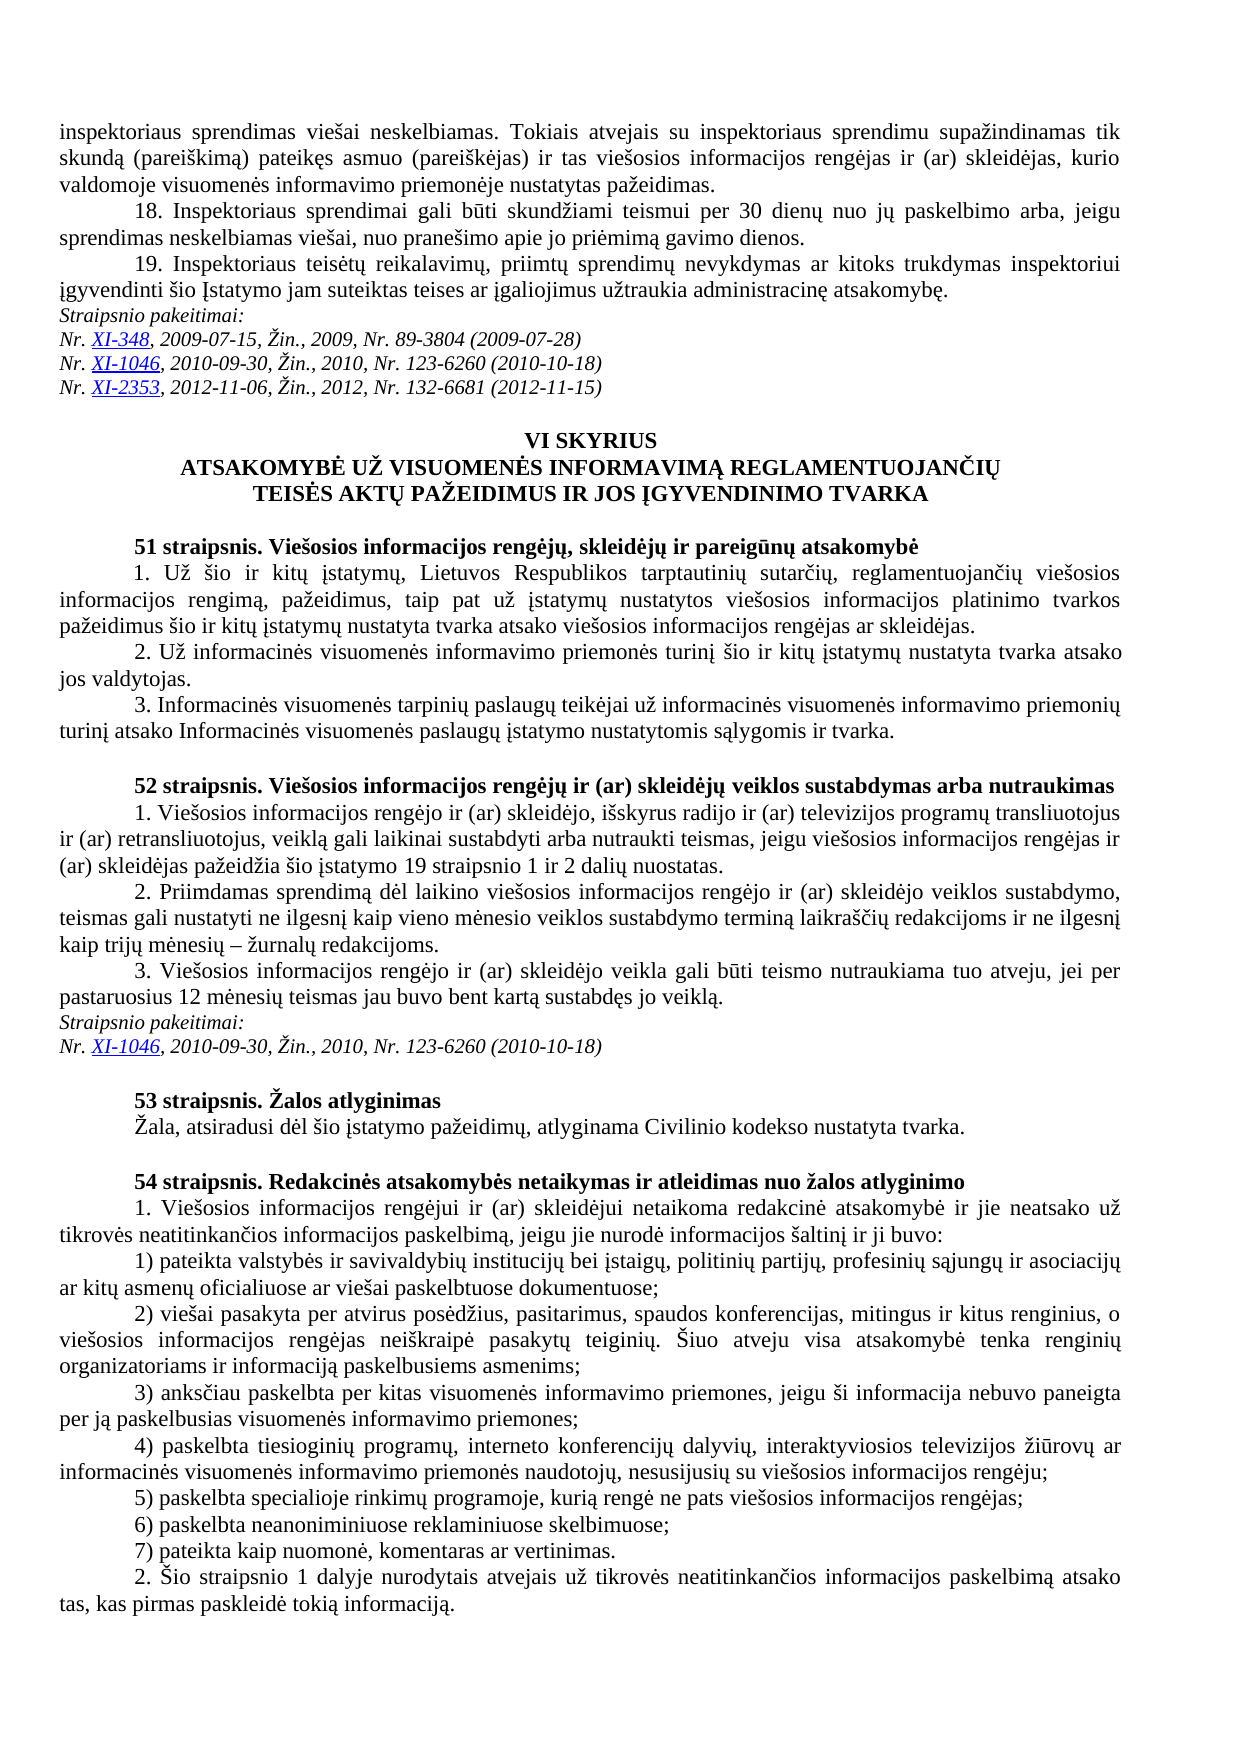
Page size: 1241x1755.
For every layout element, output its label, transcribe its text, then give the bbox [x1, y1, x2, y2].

text 53 straipsnis. Žalos atlyginimas [59, 1087, 1122, 1113]
text ATSAKOMYBĖ UŽ VISUOMENĖS INFORMAVIMĄ REGLAMENTUOJANČIŲ [59, 454, 1122, 480]
text 7) pateikta kaip nuomonė, komentaras ar vertinimas. [59, 1537, 1122, 1563]
text 5) paskelbta specialioje rinkimų programoje, kurią rengė ne pats viešosios informacijos rengėjas; [59, 1484, 1122, 1511]
text 6) paskelbta neanoniminiuose reklaminiuose skelbimuose; [59, 1511, 1122, 1537]
text 3. Informacinės visuomenės tarpinių paslaugų teikėjai už informacinės visuomenės informavimo priemonių turinį atsako Informacinės visuomenės paslaugų įstatymo nustatytomis sąlygomis ir tvarka. [59, 691, 1122, 744]
text inspektoriaus sprendimas viešai neskelbiamas. Tokiais atvejais su inspektoriaus sprendimu supažindinamas tik skundą (pareiškimą) pateikęs asmuo (pareiškėjas) ir tas viešosios informacijos rengėjas ir (ar) skleidėjas, kurio valdomoje visuomenės informavimo priemonėje nustatytas pažeidimas. [59, 118, 1122, 197]
text Nr. XI-1046, 2010-09-30, Žin., 2010, Nr. 123-6260 (2010-10-18) [59, 1034, 1122, 1058]
text 19. Inspektoriaus teisėtų reikalavimų, priimtų sprendimų nevykdymas ar kitoks trukdymas inspektoriui įgyvendinti šio Įstatymo jam suteiktas teises ar įgaliojimus užtraukia administracinę atsakomybę. [59, 250, 1122, 303]
text 1. Už šio ir kitų įstatymų, Lietuvos Respublikos tarptautinių sutarčių, reglamentuojančių viešosios informacijos rengimą, pažeidimus, taip pat už įstatymų nustatytos viešosios informacijos platinimo tvarkos pažeidimus šio ir kitų įstatymų nustatyta tvarka atsako viešosios informacijos rengėjas ar skleidėjas. [59, 559, 1122, 638]
text Nr. XI-2353, 2012-11-06, Žin., 2012, Nr. 132-6681 (2012-11-15) [59, 375, 1122, 399]
text Nr. XI-348, 2009-07-15, Žin., 2009, Nr. 89-3804 (2009-07-28) [59, 327, 1122, 351]
text 18. Inspektoriaus sprendimai gali būti skundžiami teismui per 30 dienų nuo jų paskelbimo arba, jeigu sprendimas neskelbiamas viešai, nuo pranešimo apie jo priėmimą gavimo dienos. [59, 197, 1122, 250]
text Žala, atsiradusi dėl šio įstatymo pažeidimų, atlyginama Civilinio kodekso nustatyta tvarka. [59, 1113, 1122, 1139]
text Nr. XI-1046, 2010-09-30, Žin., 2010, Nr. 123-6260 (2010-10-18) [59, 351, 1122, 375]
text 3. Viešosios informacijos rengėjo ir (ar) skleidėjo veikla gali būti teismo nutraukiama tuo atveju, jei per pastaruosius 12 mėnesių teismas jau buvo bent kartą sustabdęs jo veiklą. [59, 957, 1122, 1010]
text 1. Viešosios informacijos rengėjo ir (ar) skleidėjo, išskyrus radijo ir (ar) televizijos programų transliuotojus ir (ar) retransliuotojus, veiklą gali laikinai sustabdyti arba nutraukti teismas, jeigu viešosios informacijos rengėjas ir (ar) skleidėjas pažeidžia šio įstatymo 19 straipsnio 1 ir 2 dalių nuostatas. [59, 799, 1122, 878]
text TEISĖS AKTŲ PAŽEIDIMUS IR JOS ĮGYVENDINIMO TVARKA [59, 480, 1122, 507]
text 2) viešai pasakyta per atvirus posėdžius, pasitarimus, spaudos konferencijas, mitingus ir kitus renginius, o viešosios informacijos rengėjas neiškraipė pasakytų teiginių. Šiuo atveju visa atsakomybė tenka renginių organizatoriams ir informaciją paskelbusiems asmenims; [59, 1300, 1122, 1379]
text 2. Priimdamas sprendimą dėl laikino viešosios informacijos rengėjo ir (ar) skleidėjo veiklos sustabdymo, teismas gali nustatyti ne ilgesnį kaip vieno mėnesio veiklos sustabdymo terminą laikraščių redakcijoms ir ne ilgesnį kaip trijų mėnesių – žurnalų redakcijoms. [59, 878, 1122, 957]
text 2. Šio straipsnio 1 dalyje nurodytais atvejais už tikrovės neatitinkančios informacijos paskelbimą atsako tas, kas pirmas paskleidė tokią informaciją. [59, 1563, 1122, 1616]
text 52 straipsnis. Viešosios informacijos rengėjų ir (ar) skleidėjų veiklos sustabdymas arba nutraukimas [134, 773, 1122, 799]
text 1) pateikta valstybės ir savivaldybių institucijų bei įstaigų, politinių partijų, profesinių sąjungų ir asociacijų ar kitų asmenų oficialiuose ar viešai paskelbtuose dokumentuose; [59, 1247, 1122, 1300]
text 1. Viešosios informacijos rengėjui ir (ar) skleidėjui netaikoma redakcinė atsakomybė ir jie neatsako už tikrovės neatitinkančios informacijos paskelbimą, jeigu jie nurodė informacijos šaltinį ir ji buvo: [59, 1194, 1122, 1247]
text Straipsnio pakeitimai: [59, 1010, 1122, 1034]
text VI SKYRIUS [59, 428, 1122, 454]
text 54 straipsnis. Redakcinės atsakomybės netaikymas ir atleidimas nuo žalos atlyginimo [134, 1168, 1122, 1194]
text 2. Už informacinės visuomenės informavimo priemonės turinį šio ir kitų įstatymų nustatyta tvarka atsako jos valdytojas. [59, 638, 1122, 691]
text 51 straipsnis. Viešosios informacijos rengėjų, skleidėjų ir pareigūnų atsakomybė [134, 533, 1122, 559]
text 4) paskelbta tiesioginių programų, interneto konferencijų dalyvių, interaktyviosios televizijos žiūrovų ar informacinės visuomenės informavimo priemonės naudotojų, nesusijusių su viešosios informacijos rengėju; [59, 1432, 1122, 1484]
text 3) anksčiau paskelbta per kitas visuomenės informavimo priemones, jeigu ši informacija nebuvo paneigta per ją paskelbusias visuomenės informavimo priemones; [59, 1379, 1122, 1432]
text Straipsnio pakeitimai: [59, 303, 1122, 327]
